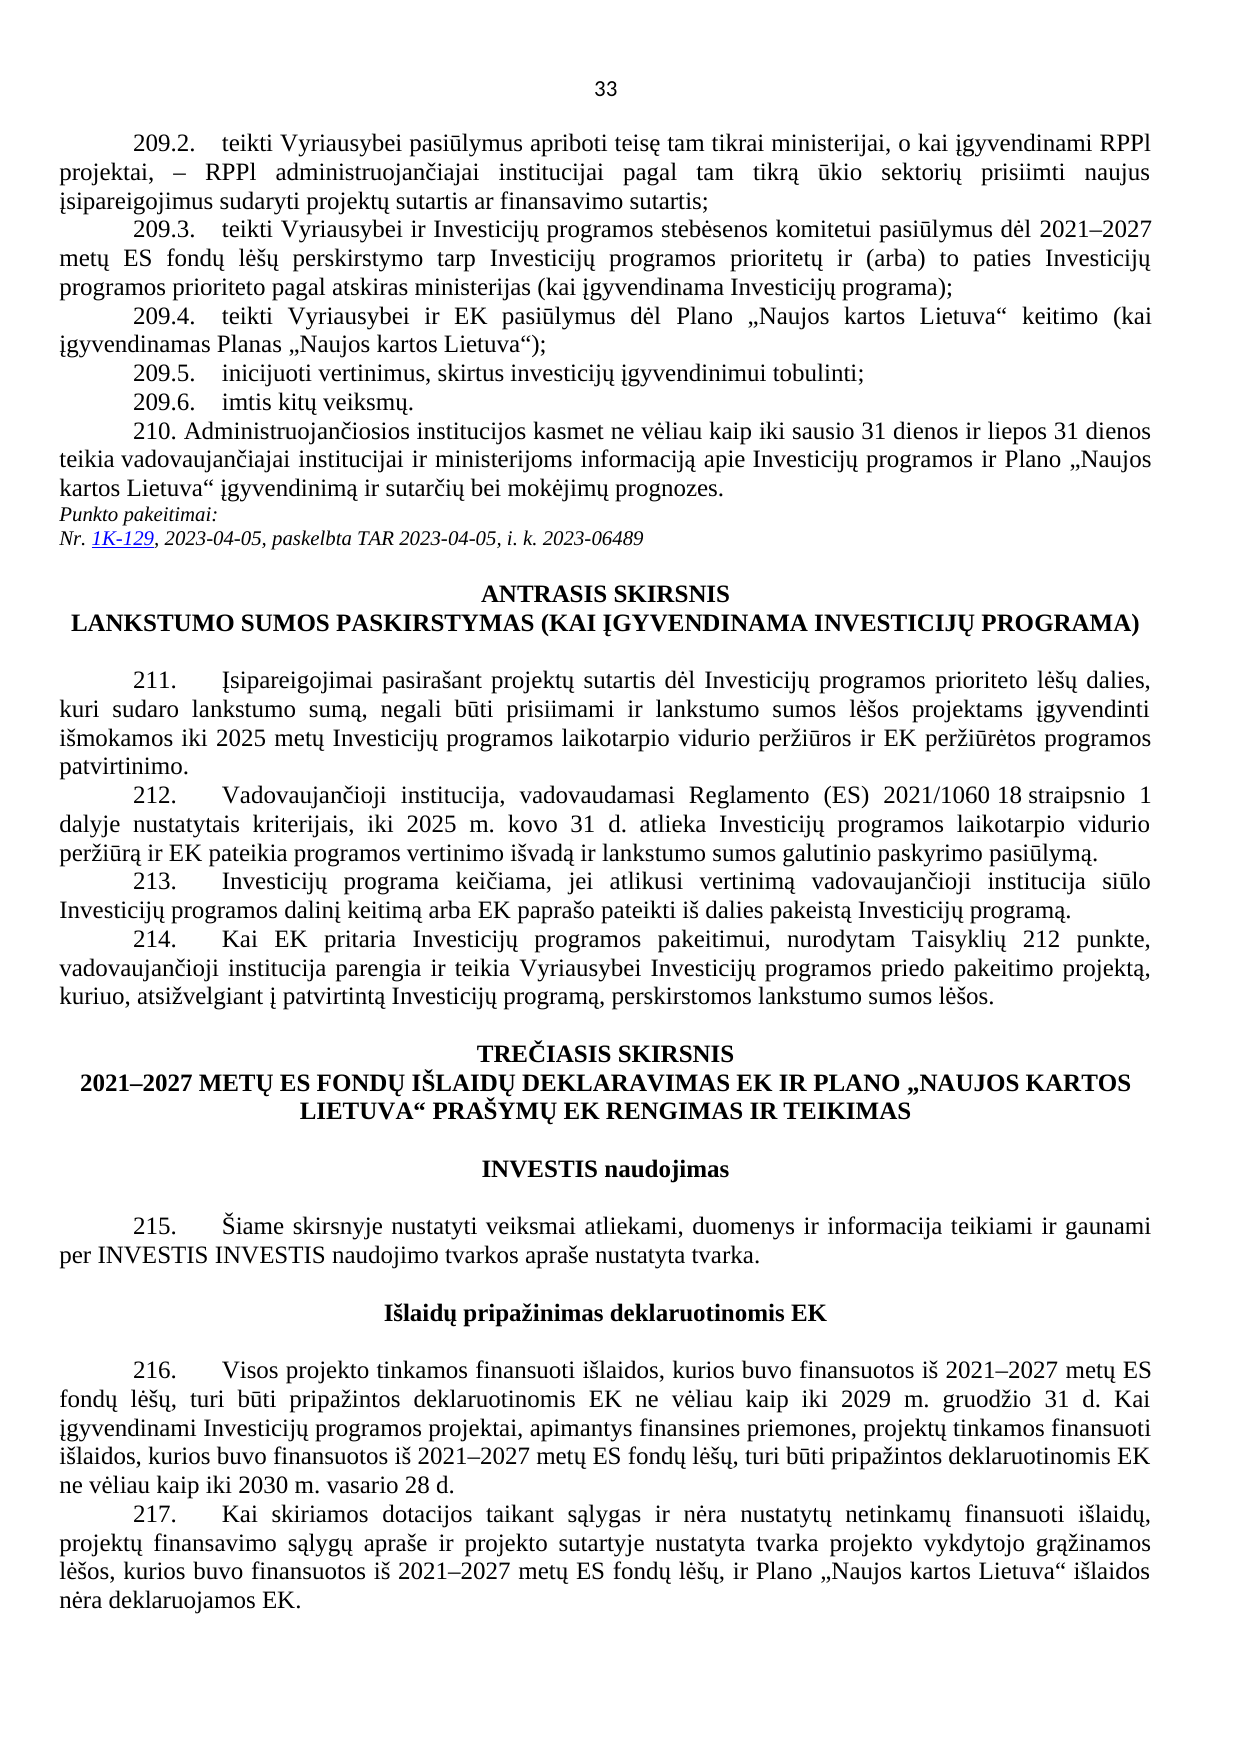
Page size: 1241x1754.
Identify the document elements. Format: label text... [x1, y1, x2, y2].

subtitle Trečiasis skirsnis [59, 1039, 1152, 1068]
text 211. Įsipareigojimai pasirašant projektų sutartis dėl Investicijų programos prioriteto lėšų dalies, kuri sudaro lankstumo sumą, negali būti prisiimami ir lankstumo sumos lėšos projektams įgyvendinti išmokamos iki 2025 metų Investicijų programos laikotarpio vidurio peržiūros ir EK peržiūrėtos programos patvirtinimo. [59, 665, 1152, 780]
text 216. Visos projekto tinkamos finansuoti išlaidos, kurios buvo finansuotos iš 2021–2027 metų ES fondų lėšų, turi būti pripažintos deklaruotinomis EK ne vėliau kaip iki 2029 m. gruodžio 31 d. Kai įgyvendinami Investicijų programos projektai, apimantys finansines priemones, projektų tinkamos finansuoti išlaidos, kurios buvo finansuotos iš 2021–2027 metų ES fondų lėšų, turi būti pripažintos deklaruotinomis EK ne vėliau kaip iki 2030 m. vasario 28 d. [59, 1355, 1152, 1499]
subtitle Antrasis skirsnis [59, 579, 1152, 608]
text 209.5. inicijuoti vertinimus, skirtus investicijų įgyvendinimui tobulinti; [59, 358, 1152, 387]
text 217. Kai skiriamos dotacijos taikant sąlygas ir nėra nustatytų netinkamų finansuoti išlaidų, projektų finansavimo sąlygų apraše ir projekto sutartyje nustatyta tvarka projekto vykdytojo grąžinamos lėšos, kurios buvo finansuotos iš 2021–2027 metų ES fondų lėšų, ir Plano „Naujos kartos Lietuva“ išlaidos nėra deklaruojamos EK. [59, 1499, 1152, 1614]
text 210. Administruojančiosios institucijos kasmet ne vėliau kaip iki sausio 31 dienos ir liepos 31 dienos teikia vadovaujančiajai institucijai ir ministerijoms informaciją apie Investicijų programos ir Plano „Naujos kartos Lietuva“ įgyvendinimą ir sutarčių bei mokėjimų prognozes. [59, 416, 1152, 502]
subtitle LANKSTUMO SUMOS PASKIRSTYMAS (KAI ĮGYVENDINAMA INVESTICIJŲ PROGRAMA) [59, 608, 1152, 636]
text 209.3. teikti Vyriausybei ir Investicijų programos stebėsenos komitetui pasiūlymus dėl 2021–2027 metų ES fondų lėšų perskirstymo tarp Investicijų programos prioritetų ir (arba) to paties Investicijų programos prioriteto pagal atskiras ministerijas (kai įgyvendinama Investicijų programa); [59, 214, 1152, 301]
subtitle Išlaidų pripažinimas deklaruotinomis EK [59, 1298, 1152, 1326]
text 214. Kai EK pritaria Investicijų programos pakeitimui, nurodytam Taisyklių 212 punkte, vadovaujančioji institucija parengia ir teikia Vyriausybei Investicijų programos priedo pakeitimo projektą, kuriuo, atsižvelgiant į patvirtintą Investicijų programą, perskirstomos lankstumo sumos lėšos. [59, 924, 1152, 1010]
text 209.6. imtis kitų veiksmų. [59, 387, 1152, 416]
text 215. Šiame skirsnyje nustatyti veiksmai atliekami, duomenys ir informacija teikiami ir gaunami per INVESTIS INVESTIS naudojimo tvarkos apraše nustatyta tvarka. [59, 1211, 1152, 1269]
subtitle INVESTIS naudojimas [59, 1154, 1152, 1183]
text 212. Vadovaujančioji institucija, vadovaudamasi Reglamento (ES) 2021/1060 18 straipsnio 1 dalyje nustatytais kriterijais, iki 2025 m. kovo 31 d. atlieka Investicijų programos laikotarpio vidurio peržiūrą ir EK pateikia programos vertinimo išvadą ir lankstumo sumos galutinio paskyrimo pasiūlymą. [59, 780, 1152, 866]
subtitle 2021–2027 METŲ ES FONDŲ IŠLAIDŲ DEKLARAVIMAS EK IR PLANO „NAUJOS KARTOS LIETUVA“ PRAŠYMŲ EK RENGIMAS IR TEIKIMAS [59, 1068, 1152, 1125]
text 213. Investicijų programa keičiama, jei atlikusi vertinimą vadovaujančioji institucija siūlo Investicijų programos dalinį keitimą arba EK paprašo pateikti iš dalies pakeistą Investicijų programą. [59, 866, 1152, 924]
text 209.2. teikti Vyriausybei pasiūlymus apriboti teisę tam tikrai ministerijai, o kai įgyvendinami RPPl projektai, – RPPl administruojančiajai institucijai pagal tam tikrą ūkio sektorių prisiimti naujus įsipareigojimus sudaryti projektų sutartis ar finansavimo sutartis; [59, 128, 1152, 214]
text Nr. 1K-129, 2023-04-05, paskelbta TAR 2023-04-05, i. k. 2023-06489 [59, 526, 1152, 550]
text Punkto pakeitimai: [59, 502, 1152, 526]
text 209.4. teikti Vyriausybei ir EK pasiūlymus dėl Plano „Naujos kartos Lietuva“ keitimo (kai įgyvendinamas Planas „Naujos kartos Lietuva“); [59, 301, 1152, 358]
